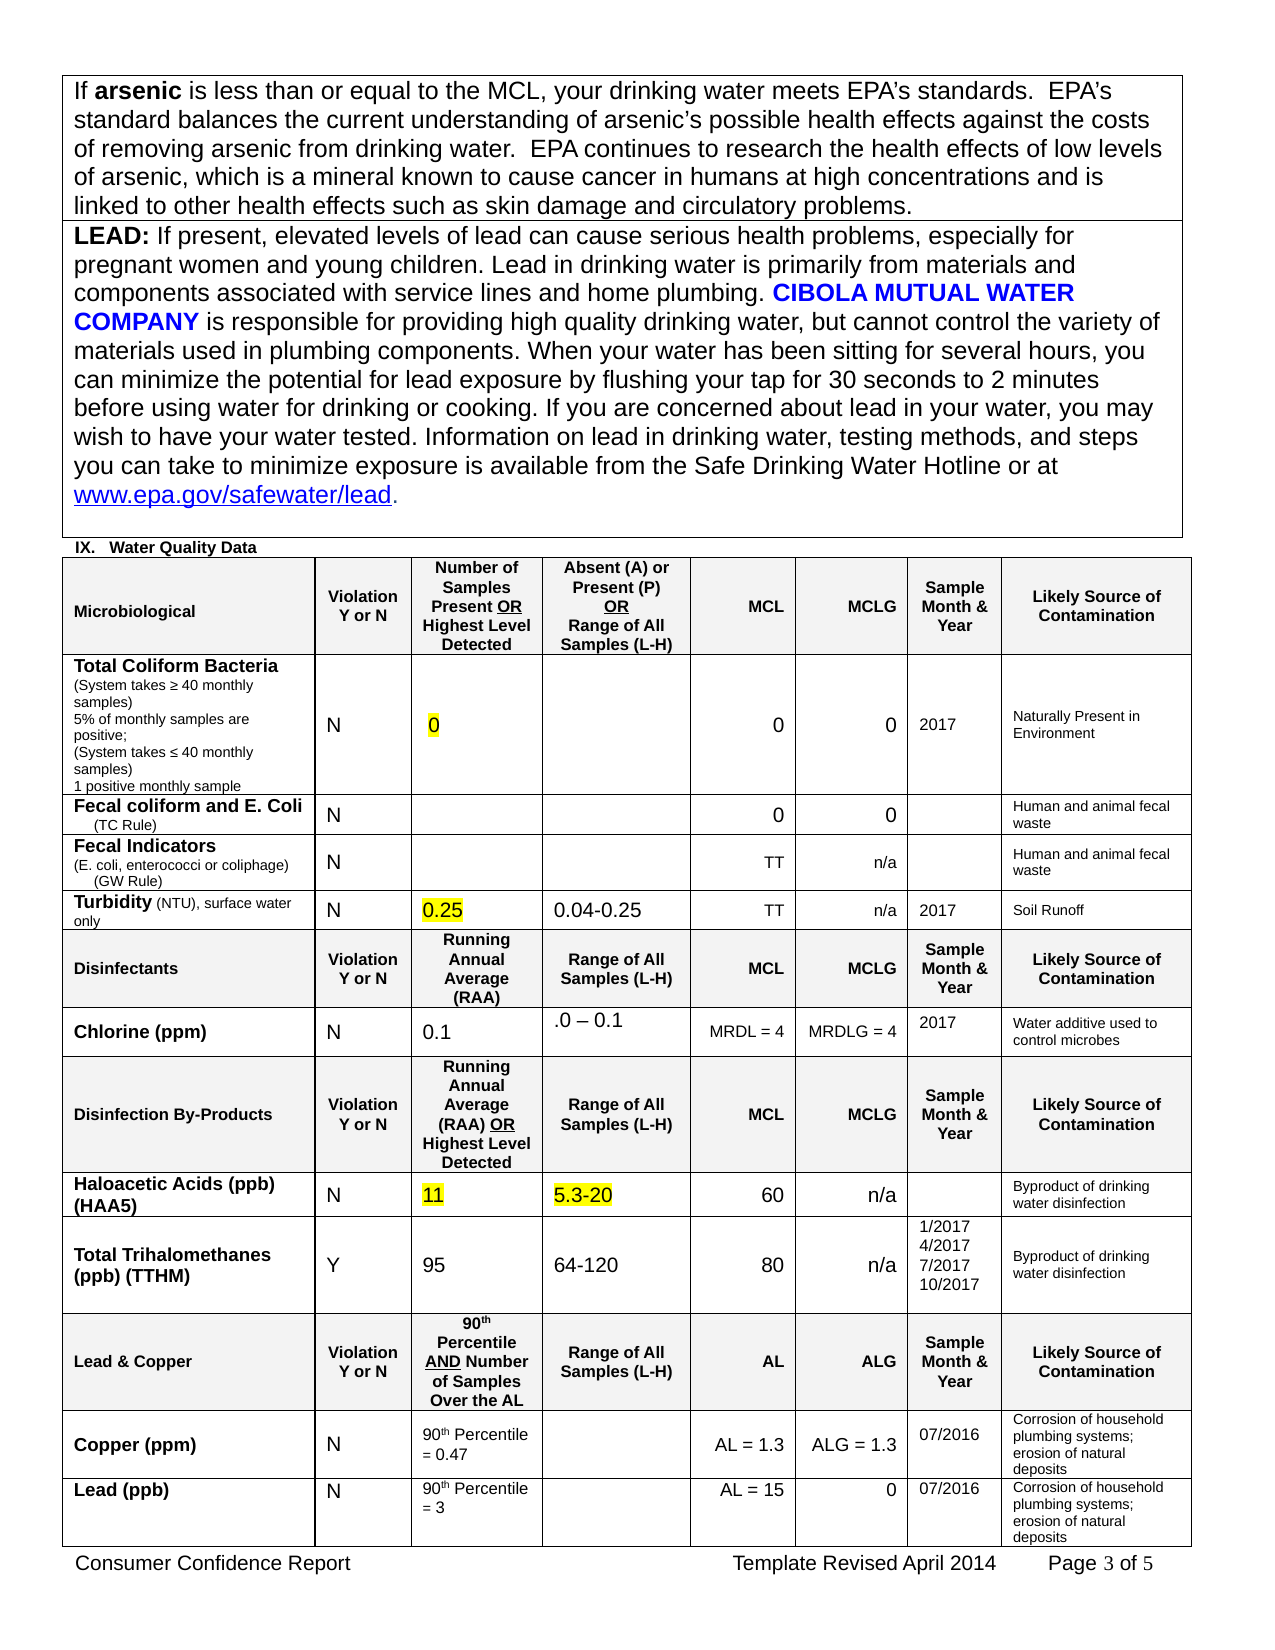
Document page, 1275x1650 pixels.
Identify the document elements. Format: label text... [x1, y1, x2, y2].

table_cell Range of All Samples (L-H) [543, 1314, 690, 1410]
table_header Sample Month & Year [908, 558, 1001, 654]
table_cell 0.25 [412, 891, 542, 929]
table_cell 07/2016 [908, 1479, 1001, 1546]
table_cell N [316, 655, 411, 794]
table_cell Byproduct of drinking water disinfection [1002, 1173, 1191, 1216]
table_cell Lead & Copper [63, 1314, 314, 1410]
table_cell 60 [691, 1173, 795, 1216]
table_header Microbiological [63, 558, 314, 654]
table_cell Range of All Samples (L-H) [543, 930, 690, 1007]
table_cell Range of All Samples (L-H) [543, 1057, 690, 1172]
table_cell [543, 795, 690, 833]
table_cell MCLG [796, 1057, 907, 1172]
table_cell N [316, 1173, 411, 1216]
table_cell 80 [691, 1217, 795, 1313]
table_cell 0 [691, 655, 795, 794]
table_cell n/a [796, 835, 907, 890]
table_cell Fecal Indicators (E. coli, enterococci or coliphage) (GW Rule) [63, 835, 314, 890]
table_cell Running Annual Average (RAA) OR Highest Level Detected [412, 1057, 542, 1172]
table_cell N [316, 1479, 411, 1546]
table_header Likely Source of Contamination [1002, 558, 1191, 654]
table_cell [543, 1479, 690, 1546]
table_cell 90th Percentile AND Number of Samples Over the AL [412, 1314, 542, 1410]
table_header Absent (A) or Present (P) OR Range of All Samples (L-H) [543, 558, 690, 654]
table_cell Disinfection By-Products [63, 1057, 314, 1172]
table_cell [412, 795, 542, 833]
table_cell [543, 1411, 690, 1478]
table_cell 1/2017 4/2017 7/2017 10/2017 [908, 1217, 1001, 1313]
table_cell AL = 15 [691, 1479, 795, 1546]
table_cell [908, 835, 1001, 890]
table_cell Soil Runoff [1002, 891, 1191, 929]
table_cell Naturally Present in Environment [1002, 655, 1191, 794]
table_cell 07/2016 [908, 1411, 1001, 1478]
table_cell n/a [796, 1217, 907, 1313]
table_cell 2017 [908, 1008, 1001, 1056]
table_cell 0.1 [412, 1008, 542, 1056]
table_cell TT [691, 835, 795, 890]
table_cell Lead (ppb) [63, 1479, 314, 1546]
table_cell Violation Y or N [316, 1314, 411, 1410]
table_cell Corrosion of household plumbing systems; erosion of natural deposits [1002, 1479, 1191, 1546]
table_header Violation Y or N [316, 558, 411, 654]
table_cell 0 [691, 795, 795, 833]
table_cell Running Annual Average (RAA) [412, 930, 542, 1007]
table_cell 11 [412, 1173, 542, 1216]
table_cell N [316, 835, 411, 890]
table_cell Fecal coliform and E. Coli (TC Rule) [63, 795, 314, 833]
table_cell Sample Month & Year [908, 930, 1001, 1007]
table_cell N [316, 891, 411, 929]
table_cell [543, 835, 690, 890]
table_header Number of Samples Present OR Highest Level Detected [412, 558, 542, 654]
table_cell Chlorine (ppm) [63, 1008, 314, 1056]
table_cell 64-120 [543, 1217, 690, 1313]
table_cell Human and animal fecal waste [1002, 795, 1191, 833]
table_cell n/a [796, 1173, 907, 1216]
table_cell MCLG [796, 930, 907, 1007]
table_cell 90th Percentile = 0.47 [412, 1411, 542, 1478]
table_cell Copper (ppm) [63, 1411, 314, 1478]
table_cell 0.04-0.25 [543, 891, 690, 929]
table_cell 2017 [908, 655, 1001, 794]
table_cell [412, 835, 542, 890]
table_cell Violation Y or N [316, 1057, 411, 1172]
table_cell 0 [796, 795, 907, 833]
table_cell n/a [796, 891, 907, 929]
table_cell Likely Source of Contamination [1002, 1057, 1191, 1172]
table_cell Likely Source of Contamination [1002, 1314, 1191, 1410]
table_cell LEAD: If present, elevated levels of lead can cause serious health problems, especially for pregnant women and young children. Lead in drinking water is primarily from materials and components associated with service lines and home plumbing. CIBOLA MUTUAL WATER COMPANY is responsible for providing high quality drinking water, but cannot control the variety of materials used in plumbing components. When your water has been sitting for several hours, you can minimize the potential for lead exposure by flushing your tap for 30 seconds to 2 minutes before using water for drinking or cooking. If you are concerned about lead in your water, you may wish to have your water tested. Information on lead in drinking water, testing methods, and steps you can take to minimize exposure is available from the Safe Drinking Water Hotline or at www.epa.gov/safewater/lead. [63, 221, 1182, 537]
table_cell Haloacetic Acids (ppb) (HAA5) [63, 1173, 314, 1216]
table_cell ALG = 1.3 [796, 1411, 907, 1478]
table_cell N [316, 1411, 411, 1478]
table_header MCLG [796, 558, 907, 654]
table_cell 95 [412, 1217, 542, 1313]
table_cell 0 [796, 655, 907, 794]
text IX. Water Quality Data [75, 538, 1200, 557]
table_cell [543, 655, 690, 794]
table_cell [908, 1173, 1001, 1216]
table_cell 90th Percentile = 3 [412, 1479, 542, 1546]
table_cell TT [691, 891, 795, 929]
table_cell N [316, 795, 411, 833]
table_cell ALG [796, 1314, 907, 1410]
table_cell AL = 1.3 [691, 1411, 795, 1478]
table_cell Sample Month & Year [908, 1057, 1001, 1172]
table_cell Disinfectants [63, 930, 314, 1007]
table_cell Violation Y or N [316, 930, 411, 1007]
table_cell Y [316, 1217, 411, 1313]
table_cell If arsenic is less than or equal to the MCL, your drinking water meets EPA’s standards. EPA’s standard balances the current understanding of arsenic’s possible health effects against the costs of removing arsenic from drinking water. EPA continues to research the health effects of low levels of arsenic, which is a mineral known to cause cancer in humans at high concentrations and is linked to other health effects such as skin damage and circulatory problems. [63, 76, 1182, 220]
table_cell 0 [412, 655, 542, 794]
table_cell 5.3-20 [543, 1173, 690, 1216]
table_cell .0 – 0.1 [543, 1008, 690, 1056]
table_cell Corrosion of household plumbing systems; erosion of natural deposits [1002, 1411, 1191, 1478]
table_cell 2017 [908, 891, 1001, 929]
table_cell Human and animal fecal waste [1002, 835, 1191, 890]
table_cell MCL [691, 930, 795, 1007]
table_cell Turbidity (NTU), surface water only [63, 891, 314, 929]
table_cell Byproduct of drinking water disinfection [1002, 1217, 1191, 1313]
table_cell Water additive used to control microbes [1002, 1008, 1191, 1056]
table_cell 0 [796, 1479, 907, 1546]
table_cell Sample Month & Year [908, 1314, 1001, 1410]
table_cell Total Coliform Bacteria (System takes ≥ 40 monthly samples) 5% of monthly samples are positive; (System takes ≤ 40 monthly samples) 1 positive monthly sample [63, 655, 314, 794]
table_cell MCL [691, 1057, 795, 1172]
table_cell Likely Source of Contamination [1002, 930, 1191, 1007]
table_cell [908, 795, 1001, 833]
table_cell AL [691, 1314, 795, 1410]
table_cell N [316, 1008, 411, 1056]
table_cell MRDLG = 4 [796, 1008, 907, 1056]
table_cell Total Trihalomethanes (ppb) (TTHM) [63, 1217, 314, 1313]
table_cell MRDL = 4 [691, 1008, 795, 1056]
table_header MCL [691, 558, 795, 654]
